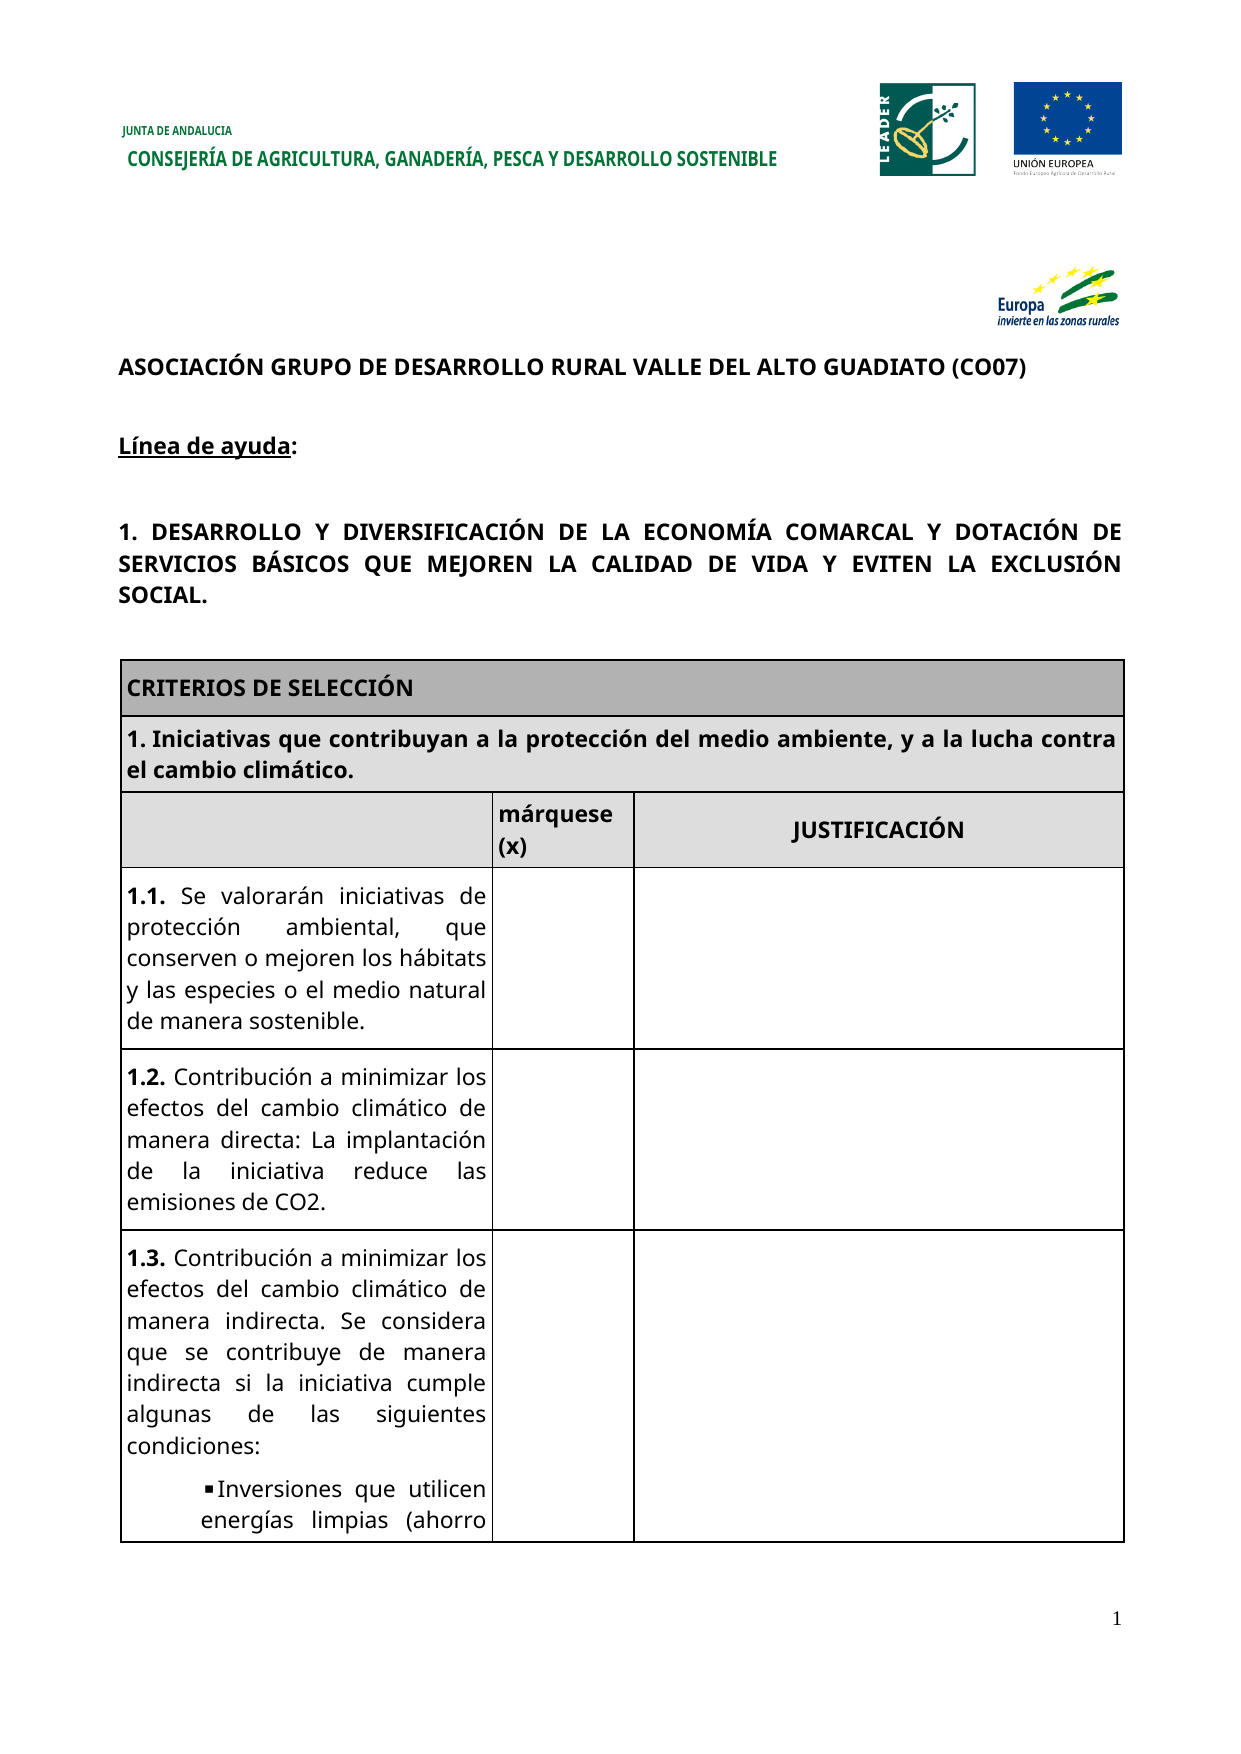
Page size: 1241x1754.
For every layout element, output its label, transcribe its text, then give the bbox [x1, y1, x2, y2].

table_cell 1.1. Se valorarán iniciativas de protección ambiental, que conserven o mejoren los hábitats y las especies o el medio natural de manera sostenible. [122, 868, 492, 1048]
text Línea de ayuda: [118, 430, 1123, 461]
table_cell [122, 793, 492, 867]
table_header CRITERIOS DE SELECCIÓN [122, 661, 1123, 715]
table_cell 1.2. Contribución a minimizar los efectos del cambio climático de manera directa: La implantación de la iniciativa reduce las emisiones de CO2. [122, 1050, 492, 1229]
table_cell [635, 1231, 1123, 1541]
table_cell márquese (x) [493, 793, 633, 867]
table_cell [493, 1050, 633, 1229]
text 1. DESARROLLO Y DIVERSIFICACIÓN DE LA ECONOMÍA COMARCAL Y DOTACIÓN DE SERVICIOS BÁSICOS QUE MEJOREN LA CALIDAD DE VIDA Y EVITEN LA EXCLUSIÓN SOCIAL. [118, 516, 1123, 610]
table_cell [635, 1050, 1123, 1229]
table_cell [493, 868, 633, 1048]
table_cell Iniciativas que contribuyan a la protección del medio ambiente, y a la lucha contra el cambio climático. [122, 717, 1123, 791]
table_cell JUSTIFICACIÓN [635, 793, 1123, 867]
table_cell [493, 1231, 633, 1541]
table_cell 1.3. Contribución a minimizar los efectos del cambio climático de manera indirecta. Se considera que se contribuye de manera indirecta si la iniciativa cumple algunas de las siguientes condiciones: Inversiones que utilicen energías limpias (ahorro [122, 1231, 492, 1541]
picture [1013, 82, 1122, 176]
text ASOCIACIÓN GRUPO DE DESARROLLO RURAL VALLE DEL ALTO GUADIATO (CO07) [118, 351, 1117, 382]
table_cell [635, 868, 1123, 1048]
